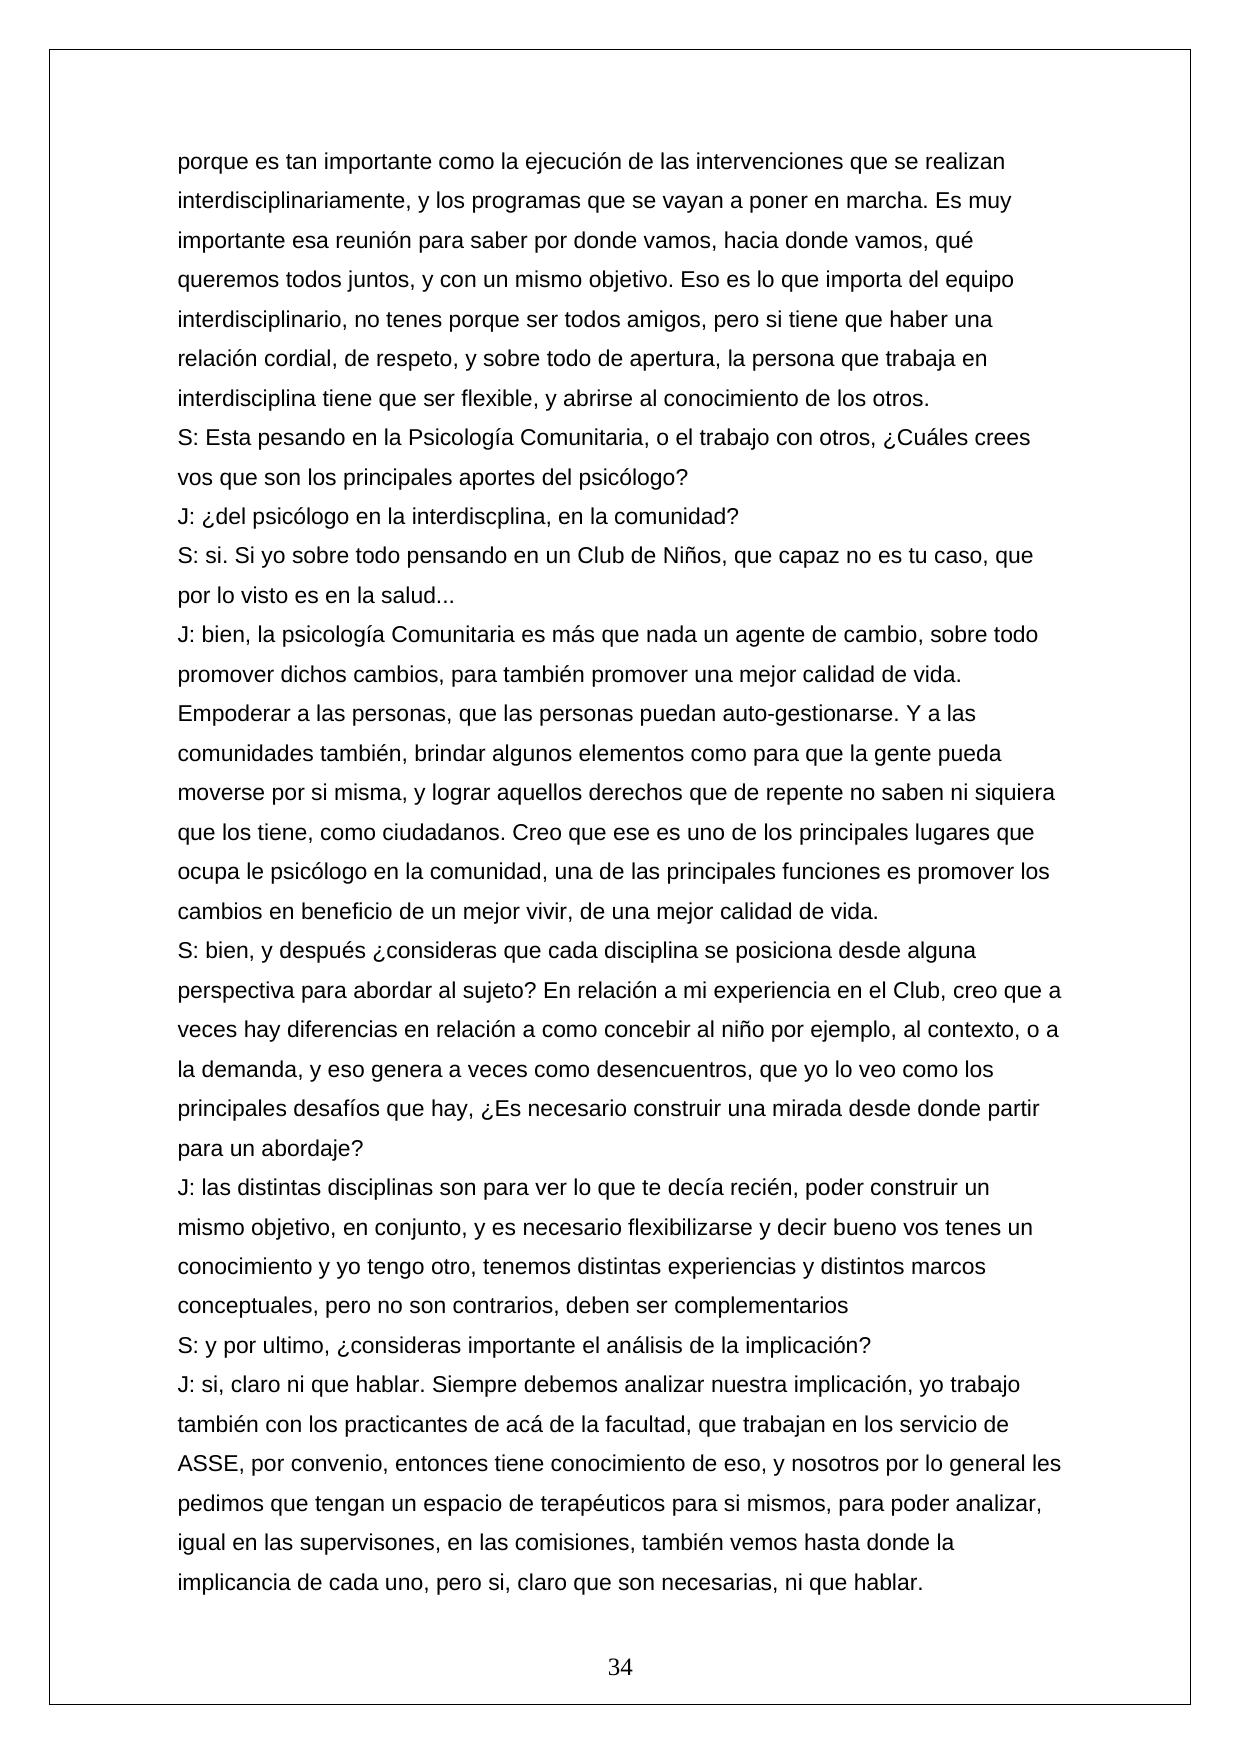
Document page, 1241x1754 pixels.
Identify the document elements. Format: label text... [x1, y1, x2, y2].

text S: Esta pesando en la Psicología Comunitaria, o el trabajo con otros, ¿Cuáles crees vos que son los principales aportes del psicólogo? [177, 424, 1063, 490]
text S: bien, y después ¿consideras que cada disciplina se posiciona desde alguna perspectiva para abordar al sujeto? En relación a mi experiencia en el Club, creo que a veces hay diferencias en relación a como concebir al niño por ejemplo, al contexto, o a la demanda, y eso genera a veces como desencuentros, que yo lo veo como los principales desafíos que hay, ¿Es necesario construir una mirada desde donde partir para un abordaje? [177, 937, 1063, 1161]
text J: bien, la psicología Comunitaria es más que nada un agente de cambio, sobre todo promover dichos cambios, para también promover una mejor calidad de vida. Empoderar a las personas, que las personas puedan auto-gestionarse. Y a las comunidades también, brindar algunos elementos como para que la gente pueda moverse por si misma, y lograr aquellos derechos que de repente no saben ni siquiera que los tiene, como ciudadanos. Creo que ese es uno de los principales lugares que ocupa le psicólogo en la comunidad, una de las principales funciones es promover los cambios en beneficio de un mejor vivir, de una mejor calidad de vida. [177, 621, 1063, 924]
text J: las distintas disciplinas son para ver lo que te decía recién, poder construir un mismo objetivo, en conjunto, y es necesario flexibilizarse y decir bueno vos tenes un conocimiento y yo tengo otro, tenemos distintas experiencias y distintos marcos conceptuales, pero no son contrarios, deben ser complementarios [177, 1174, 1063, 1319]
text S: si. Si yo sobre todo pensando en un Club de Niños, que capaz no es tu caso, que por lo visto es en la salud... [177, 542, 1063, 608]
text porque es tan importante como la ejecución de las intervenciones que se realizan interdisciplinariamente, y los programas que se vayan a poner en marcha. Es muy importante esa reunión para saber por donde vamos, hacia donde vamos, qué queremos todos juntos, y con un mismo objetivo. Eso es lo que importa del equipo interdisciplinario, no tenes porque ser todos amigos, pero si tiene que haber una relación cordial, de respeto, y sobre todo de apertura, la persona que trabaja en interdisciplina tiene que ser flexible, y abrirse al conocimiento de los otros. [177, 148, 1063, 411]
text J: ¿del psicólogo en la interdiscplina, en la comunidad? [177, 503, 1063, 529]
text J: si, claro ni que hablar. Siempre debemos analizar nuestra implicación, yo trabajo también con los practicantes de acá de la facultad, que trabajan en los servicio de ASSE, por convenio, entonces tiene conocimiento de eso, y nosotros por lo general les pedimos que tengan un espacio de terapéuticos para si mismos, para poder analizar, igual en las supervisones, en las comisiones, también vemos hasta donde la implicancia de cada uno, pero si, claro que son necesarias, ni que hablar. [177, 1371, 1063, 1595]
text S: y por ultimo, ¿consideras importante el análisis de la implicación? [177, 1332, 1063, 1358]
